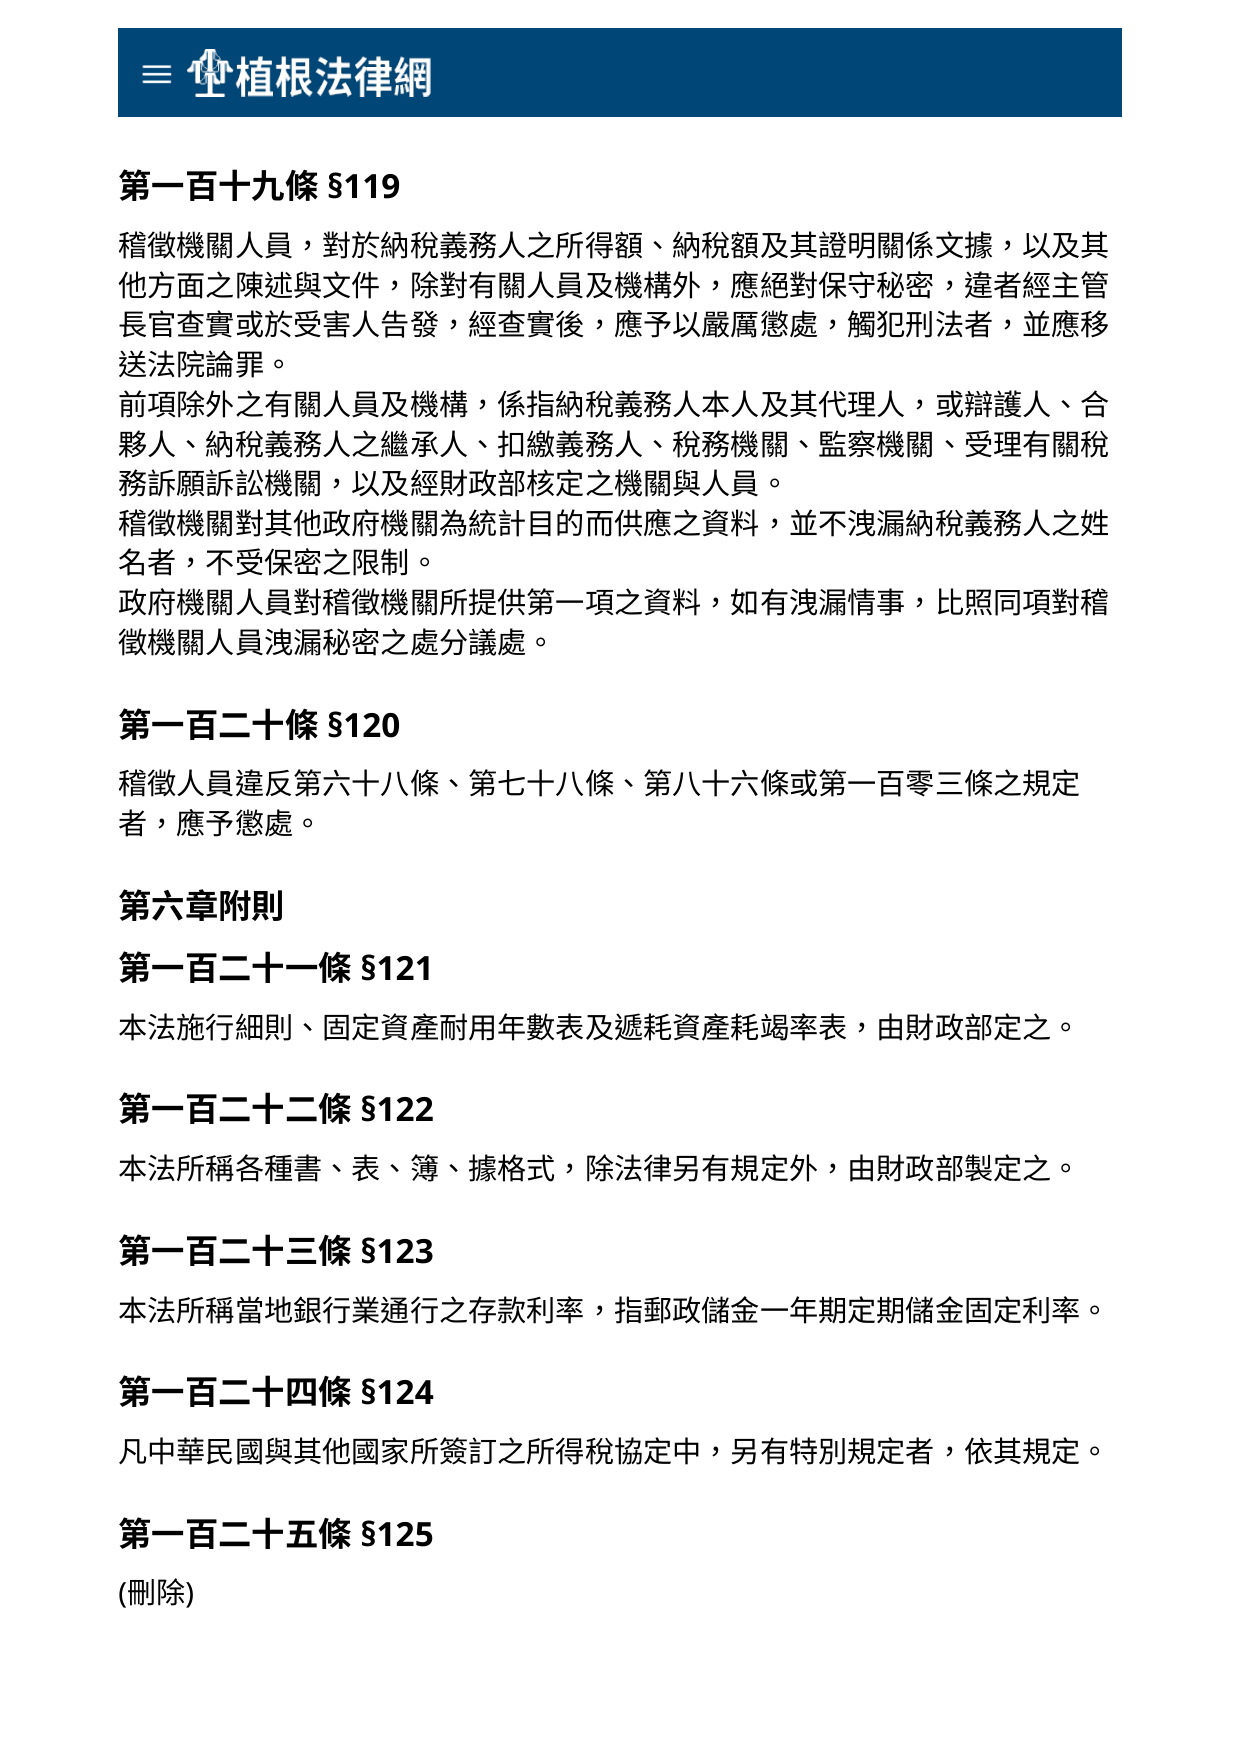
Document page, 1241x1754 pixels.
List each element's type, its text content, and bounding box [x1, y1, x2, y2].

text 第一百二十二條 §122 [118, 1086, 1122, 1132]
text 稽徵人員違反第六十八條、第七十八條、第八十六條或第一百零三條之規定者，應予懲處。 [118, 764, 1122, 843]
text 政府機關人員對稽徵機關所提供第一項之資料，如有洩漏情事，比照同項對稽徵機關人員洩漏秘密之處分議處。 [118, 582, 1122, 662]
text 本法施行細則、固定資產耐用年數表及遞耗資產耗竭率表，由財政部定之。 [118, 1007, 1122, 1047]
text 凡中華民國與其他國家所簽訂之所得稅協定中，另有特別規定者，依其規定。 [118, 1431, 1122, 1471]
picture [118, 28, 1122, 117]
text 本法所稱各種書、表、簿、據格式，除法律另有規定外，由財政部製定之。 [118, 1148, 1122, 1188]
text 前項除外之有關人員及機構，係指納稅義務人本人及其代理人，或辯護人、合夥人、納稅義務人之繼承人、扣繳義務人、稅務機關、監察機關、受理有關稅務訴願訴訟機關，以及經財政部核定之機關與人員。 [118, 384, 1122, 503]
text 第一百二十條 §120 [118, 702, 1122, 747]
text 稽徵機關人員，對於納稅義務人之所得額、納稅額及其證明關係文據，以及其他方面之陳述與文件，除對有關人員及機構外，應絕對保守秘密，違者經主管長官查實或於受害人告發，經查實後，應予以嚴厲懲處，觸犯刑法者，並應移送法院論罪。 [118, 225, 1122, 384]
text 第一百二十一條 §121 [118, 945, 1122, 990]
text 第一百十九條 §119 [118, 163, 1122, 209]
text 第一百二十四條 §124 [118, 1369, 1122, 1414]
text 第六章附則 [118, 883, 1122, 928]
text 本法所稱當地銀行業通行之存款利率，指郵政儲金一年期定期儲金固定利率。 [118, 1290, 1122, 1329]
text (刪除) [118, 1573, 1122, 1612]
text 第一百二十三條 §123 [118, 1228, 1122, 1273]
text 稽徵機關對其他政府機關為統計目的而供應之資料，並不洩漏納稅義務人之姓名者，不受保密之限制。 [118, 503, 1122, 582]
text 第一百二十五條 §125 [118, 1511, 1122, 1556]
